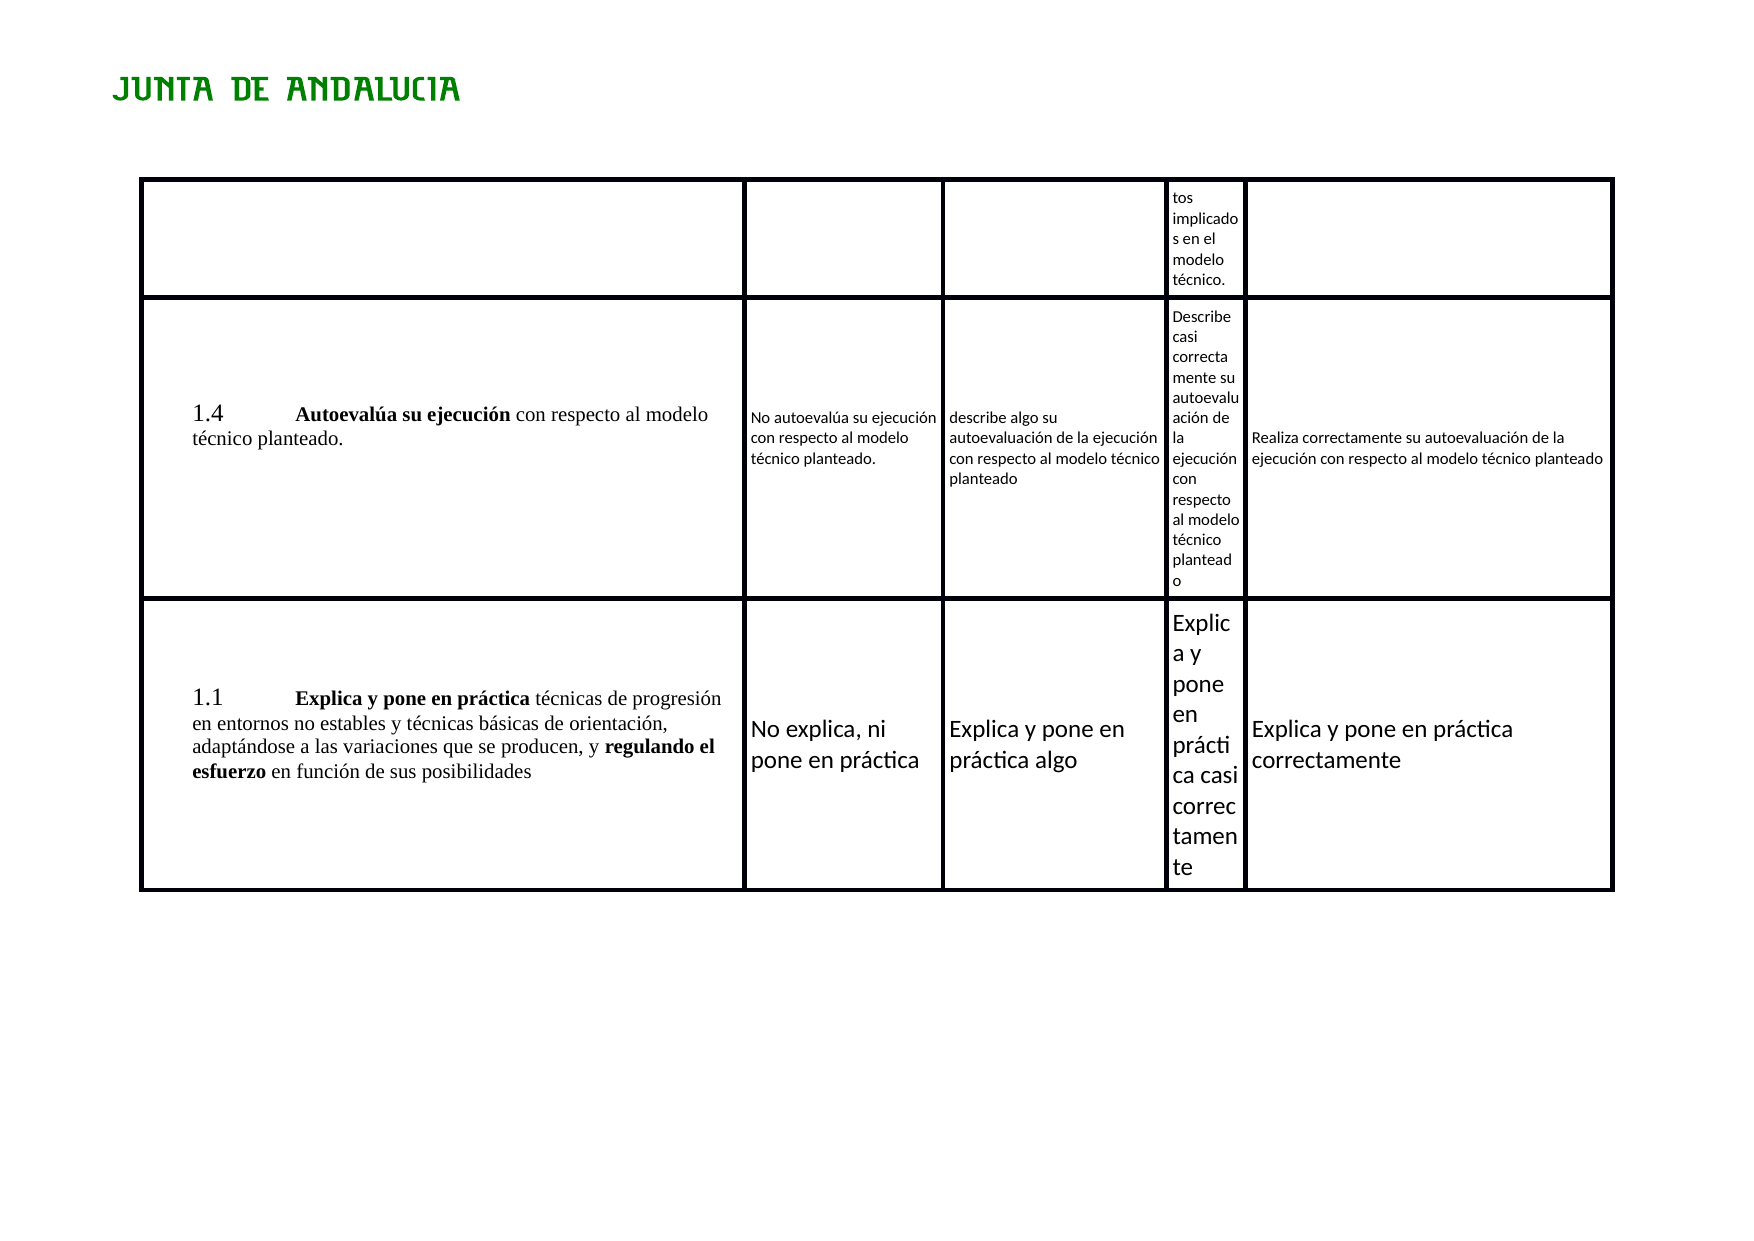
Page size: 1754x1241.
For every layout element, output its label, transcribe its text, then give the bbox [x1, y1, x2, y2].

table_cell Explica y pone en práctica correctamente [1248, 601, 1610, 887]
table_cell [747, 182, 941, 295]
table_cell Explica y pone en práctica casi correctamente [1169, 601, 1243, 887]
table_cell Describe casi correctamente su autoevaluación de la ejecución con respecto al modelo técnico planteado [1169, 300, 1243, 596]
table_cell describe algo su autoevaluación de la ejecución con respecto al modelo técnico planteado [945, 300, 1164, 596]
table_cell Autoevalúa su ejecución con respecto al modelo técnico planteado. [144, 300, 742, 596]
table_cell [1248, 182, 1610, 295]
table_cell No explica, ni pone en práctica [747, 601, 941, 887]
table_cell [144, 182, 742, 295]
table_cell [945, 182, 1164, 295]
table_cell Explica y pone en práctica algo [945, 601, 1164, 887]
table_cell Explica y pone en práctica técnicas de progresión en entornos no estables y técnicas básicas de orientación, adaptándose a las variaciones que se producen, y regulando el esfuerzo en función de sus posibilidades [144, 601, 742, 887]
table_cell Realiza correctamente su autoevaluación de la ejecución con respecto al modelo técnico planteado [1248, 300, 1610, 596]
table_cell tos implicados en el modelo técnico. [1169, 182, 1243, 295]
table_cell No autoevalúa su ejecución con respecto al modelo técnico planteado. [747, 300, 941, 596]
